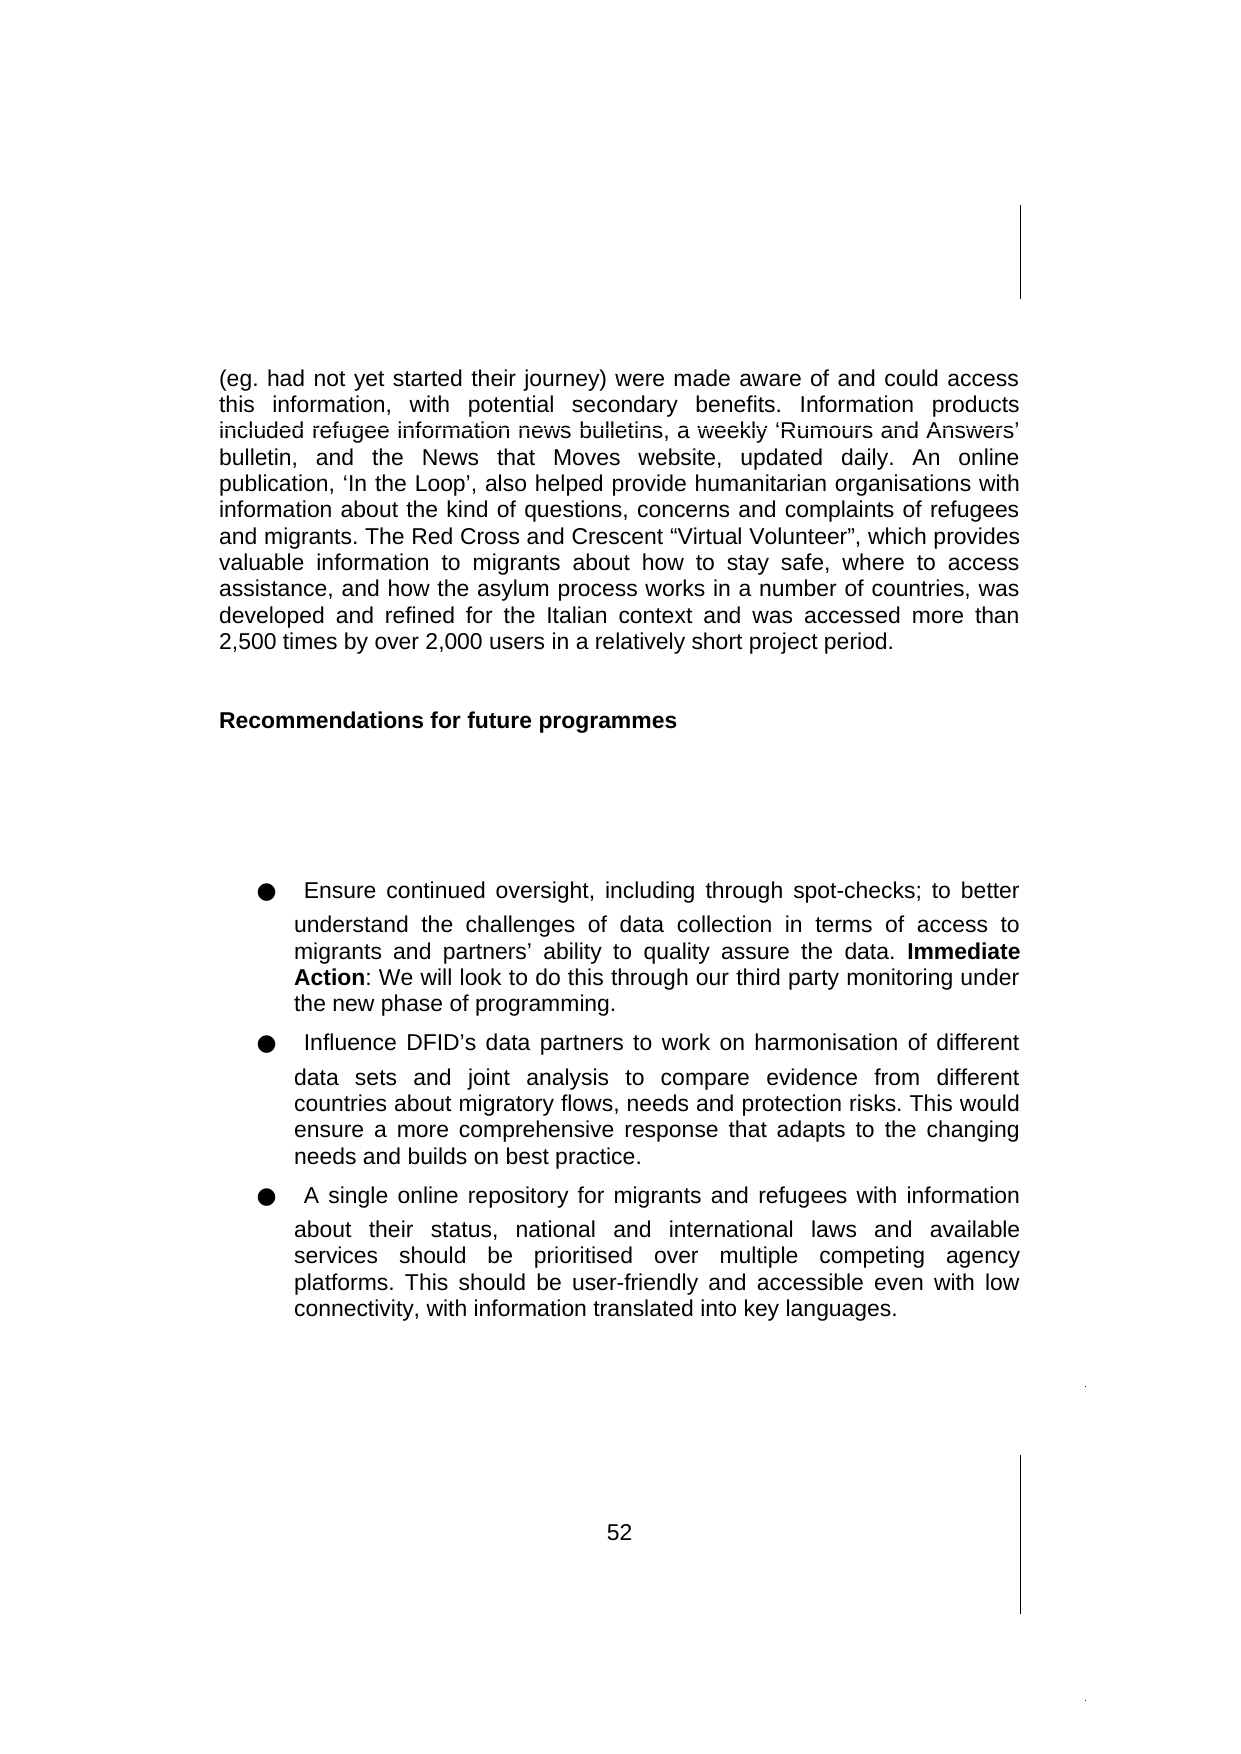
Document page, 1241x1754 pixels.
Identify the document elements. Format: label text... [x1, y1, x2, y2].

list Ensure continued oversight, including through spot-checks; to better understand the challenges of data collection in terms of access to migrants and partners’ ability to quality assure the data. Immediate Action: We will look to do this through our third party monitoring under the new phase of programming. [192, 800, 1085, 952]
text Recommendations for future programmes [155, 642, 1085, 798]
list Influence DFID’s data partners to work on harmonisation of different data sets and joint analysis to compare evidence from different countries about migratory flows, needs and protection risks. This would ensure a more comprehensive response that adapts to the changing needs and builds on best practice. [192, 952, 1085, 1104]
text Importantly, partners not only communicated about refugees, asylum-seekers and migrants, but also to them. Through MMP an estimated 80% of migrants targeted in specific locations in Europe accessed information that could help keep them stay safe. While fewer than anticipated migrants accessed this information Europe, it is difficult to monitor how many migrants not targeted (eg. had not yet started their journey) were made aware of and could access this information, with potential secondary benefits. Information products included refugee information news bulletins, a weekly ‘Rumours and Answers’ bulletin, and the News that Moves website, updated daily. An online publication, ‘In the Loop’, also helped provide humanitarian organisations with information about the kind of questions, concerns and complaints of refugees and migrants. The Red Cross and Crescent “Virtual Volunteer”, which provides valuable information to migrants about how to stay safe, where to access assistance, and how the asylum process works in a number of countries, was developed and refined for the Italian context and was accessed more than 2,500 times by over 2,000 users in a relatively short project period. [220, 301, 1019, 362]
list A single online repository for migrants and refugees with information about their status, national and international laws and available services should be prioritised over multiple competing agency platforms. This should be user-friendly and accessible even with low connectivity, with information translated into key languages. [192, 1104, 1085, 1386]
text Importantly, partners not only communicated about refugees, asylum-seekers and migrants, but also to them. Through MMP an estimated 80% of migrants targeted in specific locations in Europe accessed information that could help keep them stay safe. While fewer than anticipated migrants accessed this information Europe, it is difficult to monitor how many migrants not targeted (eg. had not yet started their journey) were made aware of and could access this information, with potential secondary benefits. Information products included refugee information news bulletins, a weekly ‘Rumours and Answers’ bulletin, and the News that Moves website, updated daily. An online publication, ‘In the Loop’, also helped provide humanitarian organisations with information about the kind of questions, concerns and complaints of refugees and migrants. The Red Cross and Crescent “Virtual Volunteer”, which provides valuable information to migrants about how to stay safe, where to access assistance, and how the asylum process works in a number of countries, was developed and refined for the Italian context and was accessed more than 2,500 times by over 2,000 users in a relatively short project period. [155, 429, 1085, 642]
text Importantly, partners not only communicated about refugees, asylum-seekers and migrants, but also to them. Through MMP an estimated 80% of migrants targeted in specific locations in Europe accessed information that could help keep them stay safe. While fewer than anticipated migrants accessed this information Europe, it is difficult to monitor how many migrants not targeted (eg. had not yet started their journey) were made aware of and could access this information, with potential secondary benefits. Information products included refugee information news bulletins, a weekly ‘Rumours and Answers’ bulletin, and the News that Moves website, updated daily. An online publication, ‘In the Loop’, also helped provide humanitarian organisations with information about the kind of questions, concerns and complaints of refugees and migrants. The Red Cross and Crescent “Virtual Volunteer”, which provides valuable information to migrants about how to stay safe, where to access assistance, and how the asylum process works in a number of countries, was developed and refined for the Italian context and was accessed more than 2,500 times by over 2,000 users in a relatively short project period. [155, 301, 1085, 428]
